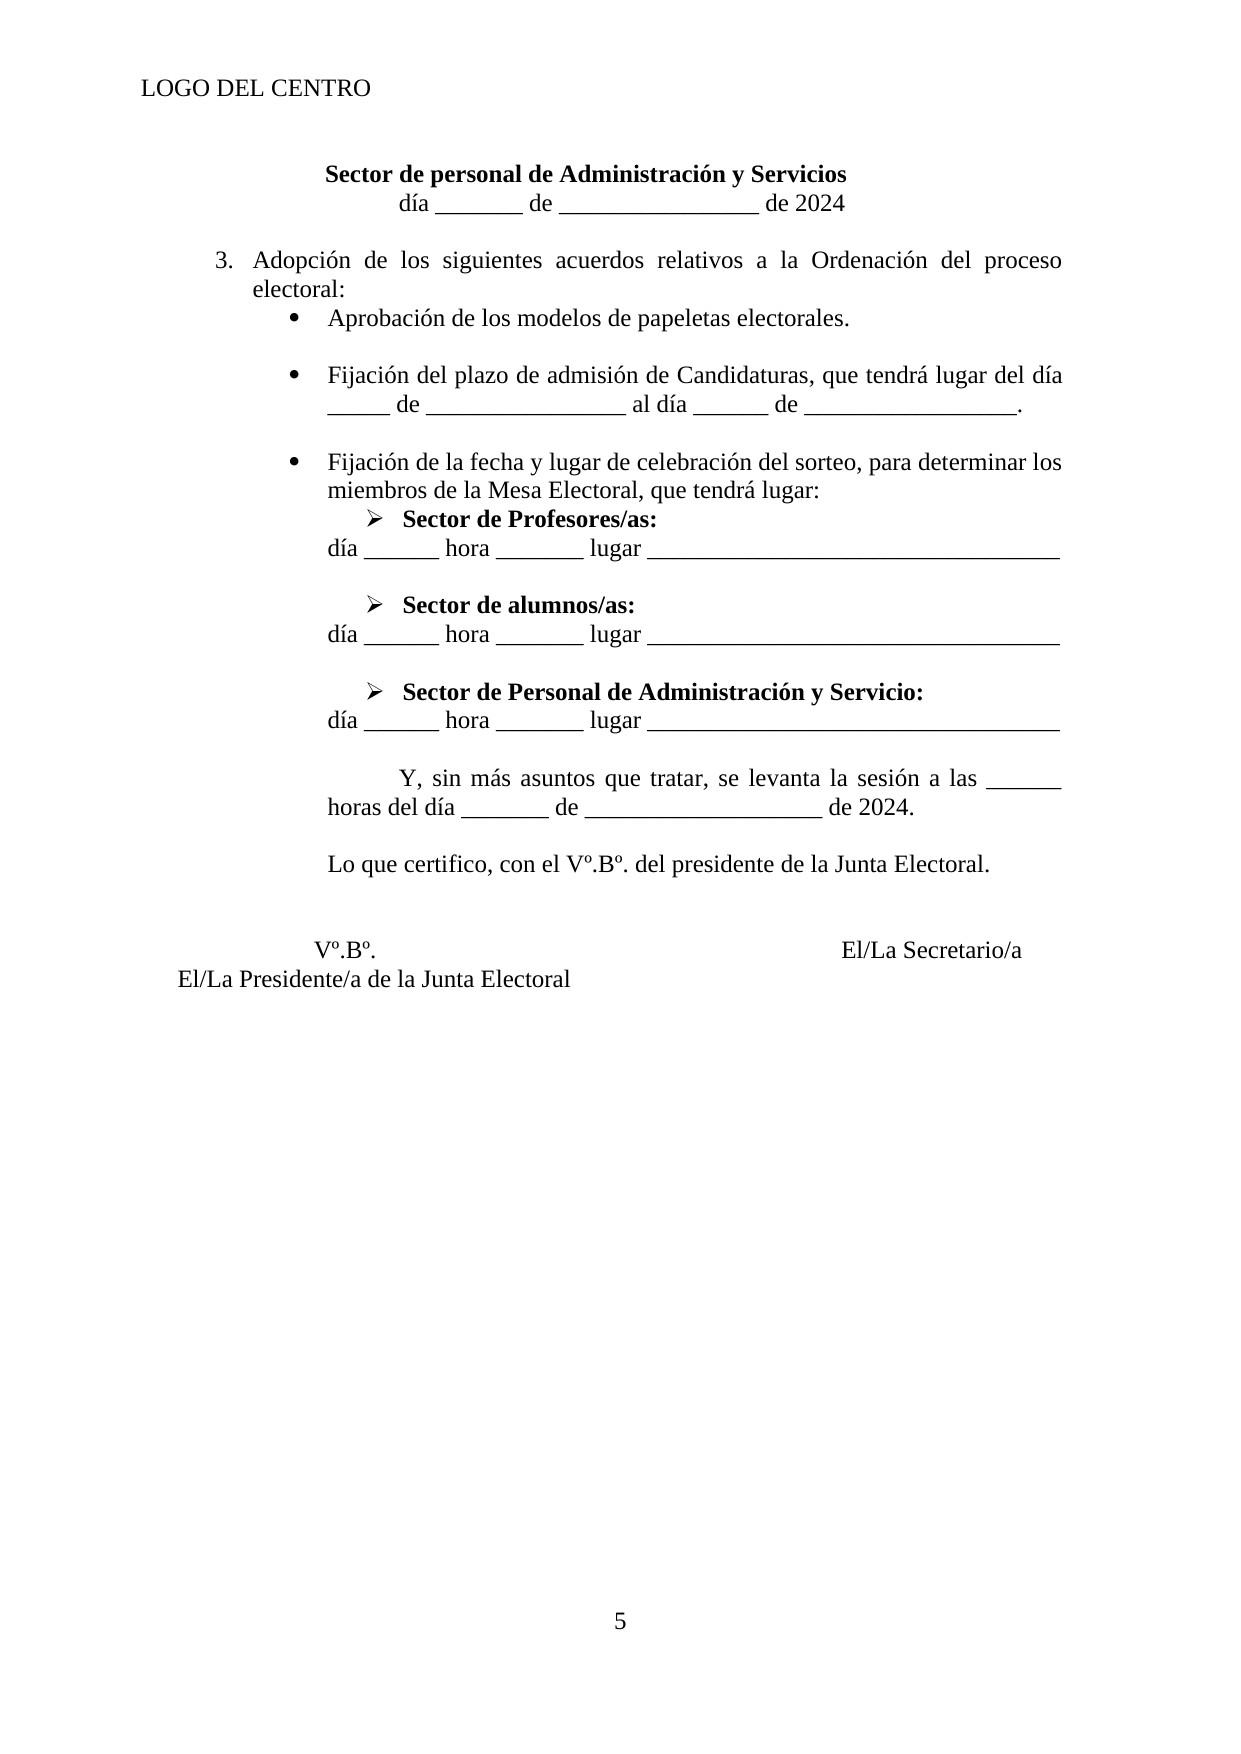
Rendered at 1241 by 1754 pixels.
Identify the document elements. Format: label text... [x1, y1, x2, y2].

text El/La Presidente/a de la Junta Electoral [177, 964, 1063, 993]
text día ______ hora _______ lugar _________________________________ [327, 619, 1063, 648]
list Adopción de los siguientes acuerdos relativos a la Ordenación del proceso electoral: [215, 246, 1063, 303]
text día _______ de ________________ de 2024 [325, 188, 1063, 217]
list Sector de Personal de Administración y Servicio: [365, 677, 1063, 706]
text día ______ hora _______ lugar _________________________________ [327, 533, 1063, 562]
list Fijación del plazo de admisión de Candidaturas, que tendrá lugar del día _____ de ________________ al día ______ de _________________. [290, 361, 1063, 418]
text Sector de personal de Administración y Servicios [325, 159, 1063, 188]
list Sector de Profesores/as: [365, 504, 1063, 533]
list Sector de alumnos/as: [365, 591, 1063, 619]
list Fijación de la fecha y lugar de celebración del sorteo, para determinar los miembros de la Mesa Electoral, que tendrá lugar: [290, 447, 1063, 504]
text Y, sin más asuntos que tratar, se levanta la sesión a las ______ horas del día _______ de ___________________ de 2024. [327, 763, 1063, 821]
list Aprobación de los modelos de papeletas electorales. [290, 303, 1063, 332]
text día ______ hora _______ lugar _________________________________ [327, 706, 1063, 734]
text Lo que certifico, con el Vº.Bº. del presidente de la Junta Electoral. [327, 849, 1063, 878]
text Vº.Bº. El/La Secretario/a [177, 936, 1063, 964]
